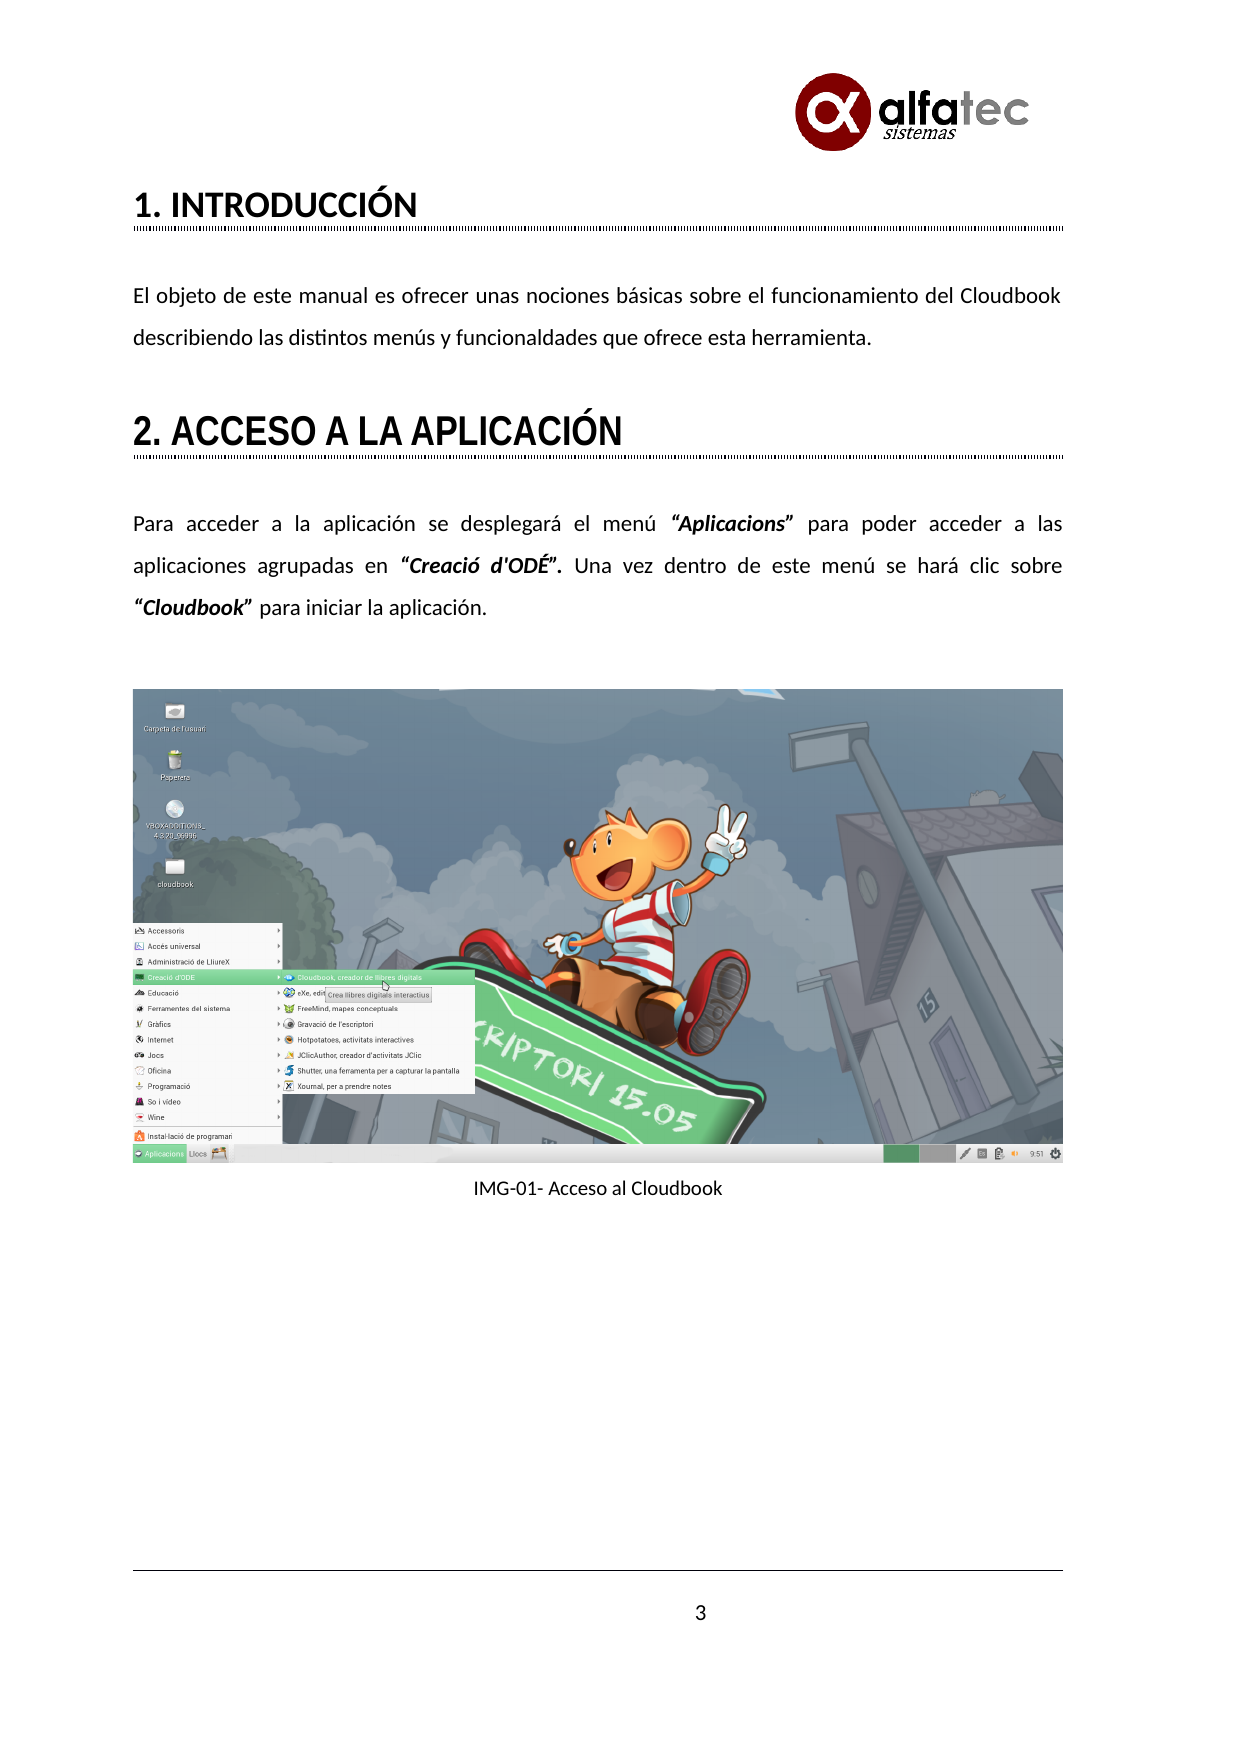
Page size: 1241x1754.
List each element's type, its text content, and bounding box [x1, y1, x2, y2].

subtitle ACCESO A LA APLICACIÓN [133, 419, 1063, 459]
text Para acceder a la aplicación se desplegará el menú “Aplicacions” para poder acceder a las aplicaciones agrupadas en “Creació d'ODÉ”. Una vez dentro de este menú se hará clic sobre “Cloudbook” para iniciar la aplicación. [133, 509, 1063, 621]
picture [795, 73, 1031, 151]
text IMG-01- Acceso al Cloudbook [133, 1163, 1063, 1201]
text El objeto de este manual es ofrecer unas nociones básicas sobre el funcionamiento del Cloudbook describiendo las distintos menús y funcionaldades que ofrece esta herramienta. [133, 281, 1063, 351]
subtitle INTRODUCCIÓN [133, 191, 1063, 231]
picture [132, 689, 1063, 1163]
